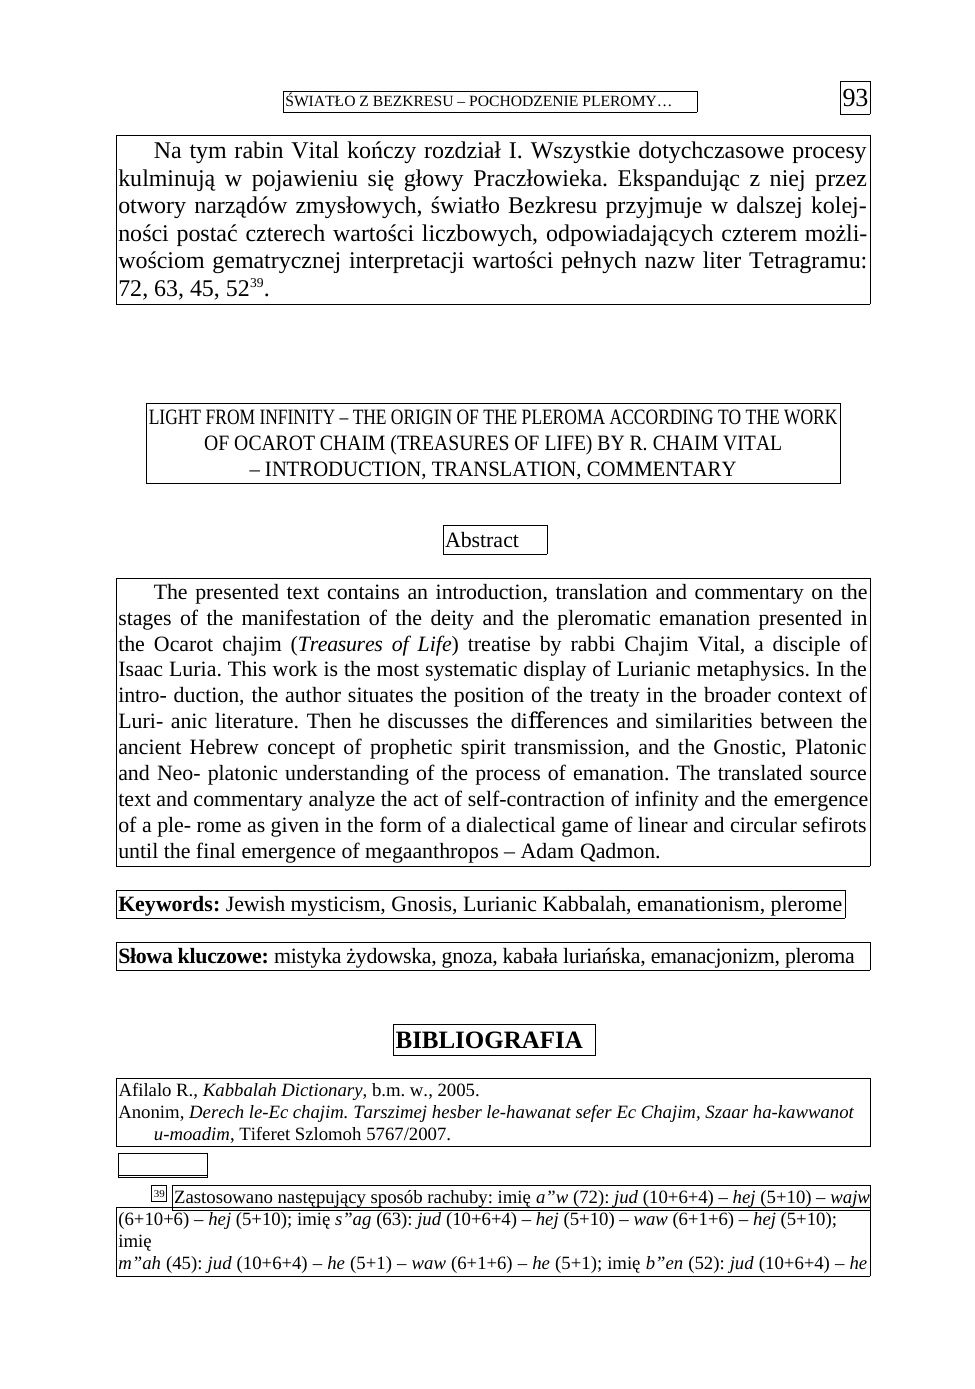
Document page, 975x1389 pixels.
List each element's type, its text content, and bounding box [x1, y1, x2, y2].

text LIGHT FROM INFINITY – THE ORIGIN OF THE PLEROMA ACCORDING TO THE WORK OF OCAROT CHAIM (TREASURES OF LIFE) BY R. CHAIM VITAL [148, 404, 839, 455]
text Słowa kluczowe: mistyka żydowska, gnoza, kabała luriańska, emanacjonizm, pleroma [118, 943, 870, 968]
text Zastosowano następujący sposób rachuby: imię a”w (72): jud (10+6+4) – hej (5+10) – wajw [174, 1186, 870, 1207]
text ŚWIATŁO Z BEZKRESU – POCHODZENIE PLEROMY… [285, 92, 697, 110]
text Na tym rabin Vital kończy rozdział I. Wszystkie dotychczasowe procesy kulminują w pojawieniu się głowy Praczłowieka. Ekspandując z niej przez otwory narządów zmysłowych, światło Bezkresu przyjmuje w dalszej kolej- ności postać czterech wartości liczbowych, odpowiadających czterem możli- wościom gematrycznej interpretacji wartości pełnych nazw liter Tetragramu: 72, 63, 45, 5239. [118, 136, 868, 302]
text 39 [154, 1187, 166, 1199]
text The presented text contains an introduction, translation and commentary on the stages of the manifestation of the deity and the pleromatic emanation presented in the Ocarot chajim (Treasures of Life) treatise by rabbi Chajim Vital, a disciple of Isaac Luria. This work is the most systematic display of Lurianic metaphysics. In the intro- duction, the author situates the position of the treaty in the broader context of Luri- anic literature. Then he discusses the diﬀerences and similarities between the ancient Hebrew concept of prophetic spirit transmission, and the Gnostic, Platonic and Neo- platonic understanding of the process of emanation. The translated source text and commentary analyze the act of self-contraction of infinity and the emergence of a ple- rome as given in the form of a dialectical game of linear and circular sefirots until the final emergence of megaanthropos – Adam Qadmon. [118, 579, 868, 863]
text m”ah (45): jud (10+6+4) – he (5+1) – waw (6+1+6) – he (5+1); imię b”en (52): jud (10+6+4) – he [118, 1252, 870, 1273]
text Afilalo R., Kabbalah Dictionary, b.m. w., 2005. [118, 1079, 870, 1100]
text BIBLIOGRAFIA [395, 1025, 595, 1054]
text 93 [842, 82, 870, 112]
text (6+10+6) – hej (5+10); imię s”ag (63): jud (10+6+4) – hej (5+10) – waw (6+1+6) – hej (5+10); imię [118, 1208, 870, 1251]
text Abstract [445, 527, 547, 552]
text Anonim, Derech le-Ec chajim. Tarszimej hesber le-hawanat sefer Ec Chajim, Szaar ha-kawwanot u-moadim, Tiferet Szlomoh 5767/2007. [118, 1101, 868, 1144]
text – INTRODUCTION, TRANSLATION, COMMENTARY [147, 456, 839, 481]
text Keywords: Jewish mysticism, Gnosis, Lurianic Kabbalah, emanationism, plerome [118, 891, 845, 916]
